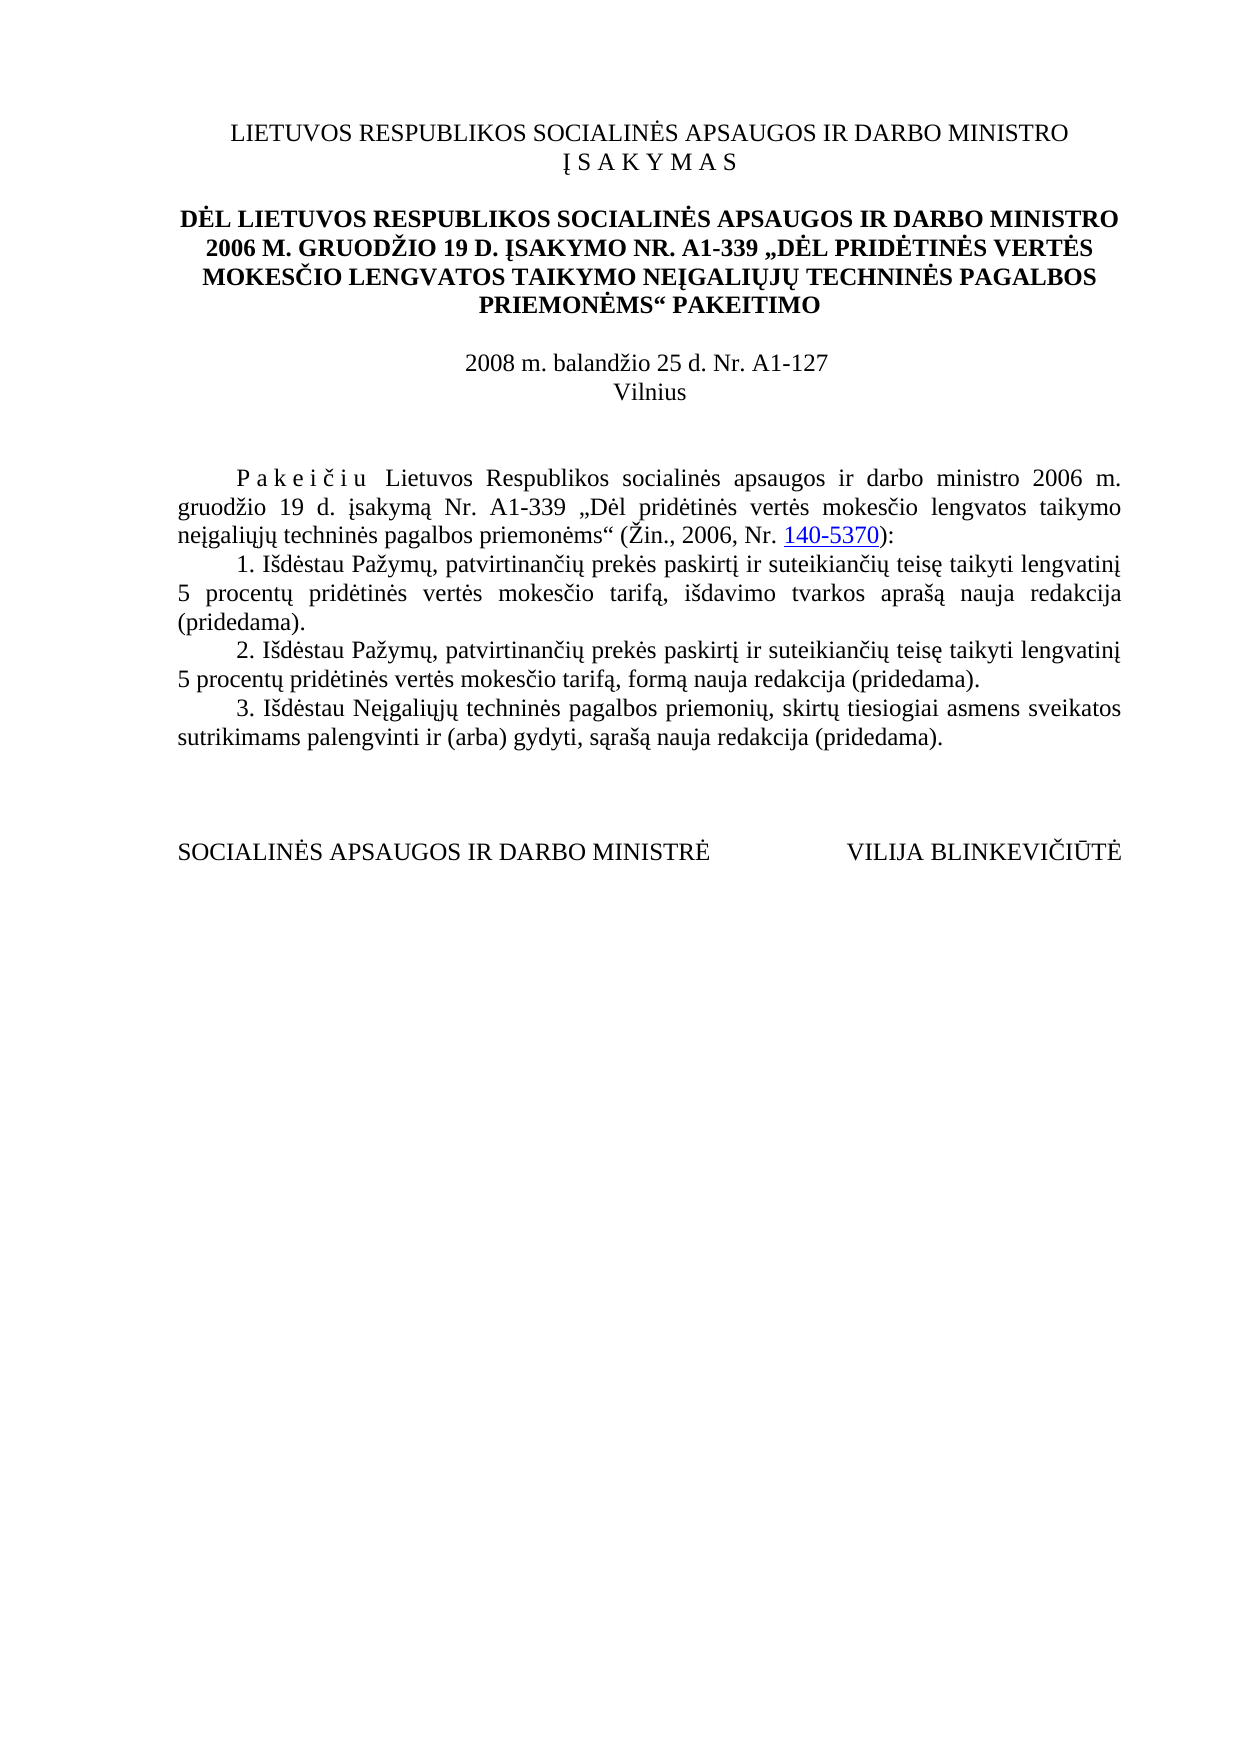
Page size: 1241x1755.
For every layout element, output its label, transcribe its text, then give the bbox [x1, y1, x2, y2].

text 1. Išdėstau Pažymų, patvirtinančių prekės paskirtį ir suteikiančių teisę taikyti lengvatinį 5 procentų pridėtinės vertės mokesčio tarifą, išdavimo tvarkos aprašą nauja redakcija (pridedama). [177, 549, 1122, 636]
text Pakeičiu Lietuvos Respublikos socialinės apsaugos ir darbo ministro 2006 m. gruodžio 19 d. įsakymą Nr. A1-339 „Dėl pridėtinės vertės mokesčio lengvatos taikymo neįgaliųjų techninės pagalbos priemonėms“ (Žin., 2006, Nr. 140-5370): [177, 463, 1122, 549]
text DĖL LIETUVOS RESPUBLIKOS SOCIALINĖS APSAUGOS IR DARBO MINISTRO 2006 M. GRUODŽIO 19 D. ĮSAKYMO NR. A1-339 „DĖL PRIDĖTINĖS VERTĖS MOKESČIO LENGVATOS TAIKYMO NEĮGALIŲJŲ TECHNINĖS PAGALBOS PRIEMONĖMS“ PAKEITIMO [177, 204, 1122, 319]
text 2. Išdėstau Pažymų, patvirtinančių prekės paskirtį ir suteikiančių teisę taikyti lengvatinį 5 procentų pridėtinės vertės mokesčio tarifą, formą nauja redakcija (pridedama). [177, 636, 1122, 693]
text 2008 m. balandžio 25 d. Nr. A1-127 [177, 348, 1122, 377]
text Vilnius [177, 377, 1122, 406]
text LIETUVOS RESPUBLIKOS SOCIALINĖS APSAUGOS IR DARBO MINISTRO [177, 118, 1122, 147]
text 3. Išdėstau Neįgaliųjų techninės pagalbos priemonių, skirtų tiesiogiai asmens sveikatos sutrikimams palengvinti ir (arba) gydyti, sąrašą nauja redakcija (pridedama). [177, 693, 1122, 751]
text SOCIALINĖS APSAUGOS IR DARBO MINISTRĖ VILIJA BLINKEVIČIŪTĖ [177, 837, 1122, 866]
text ĮSAKYMAS [177, 147, 1122, 176]
